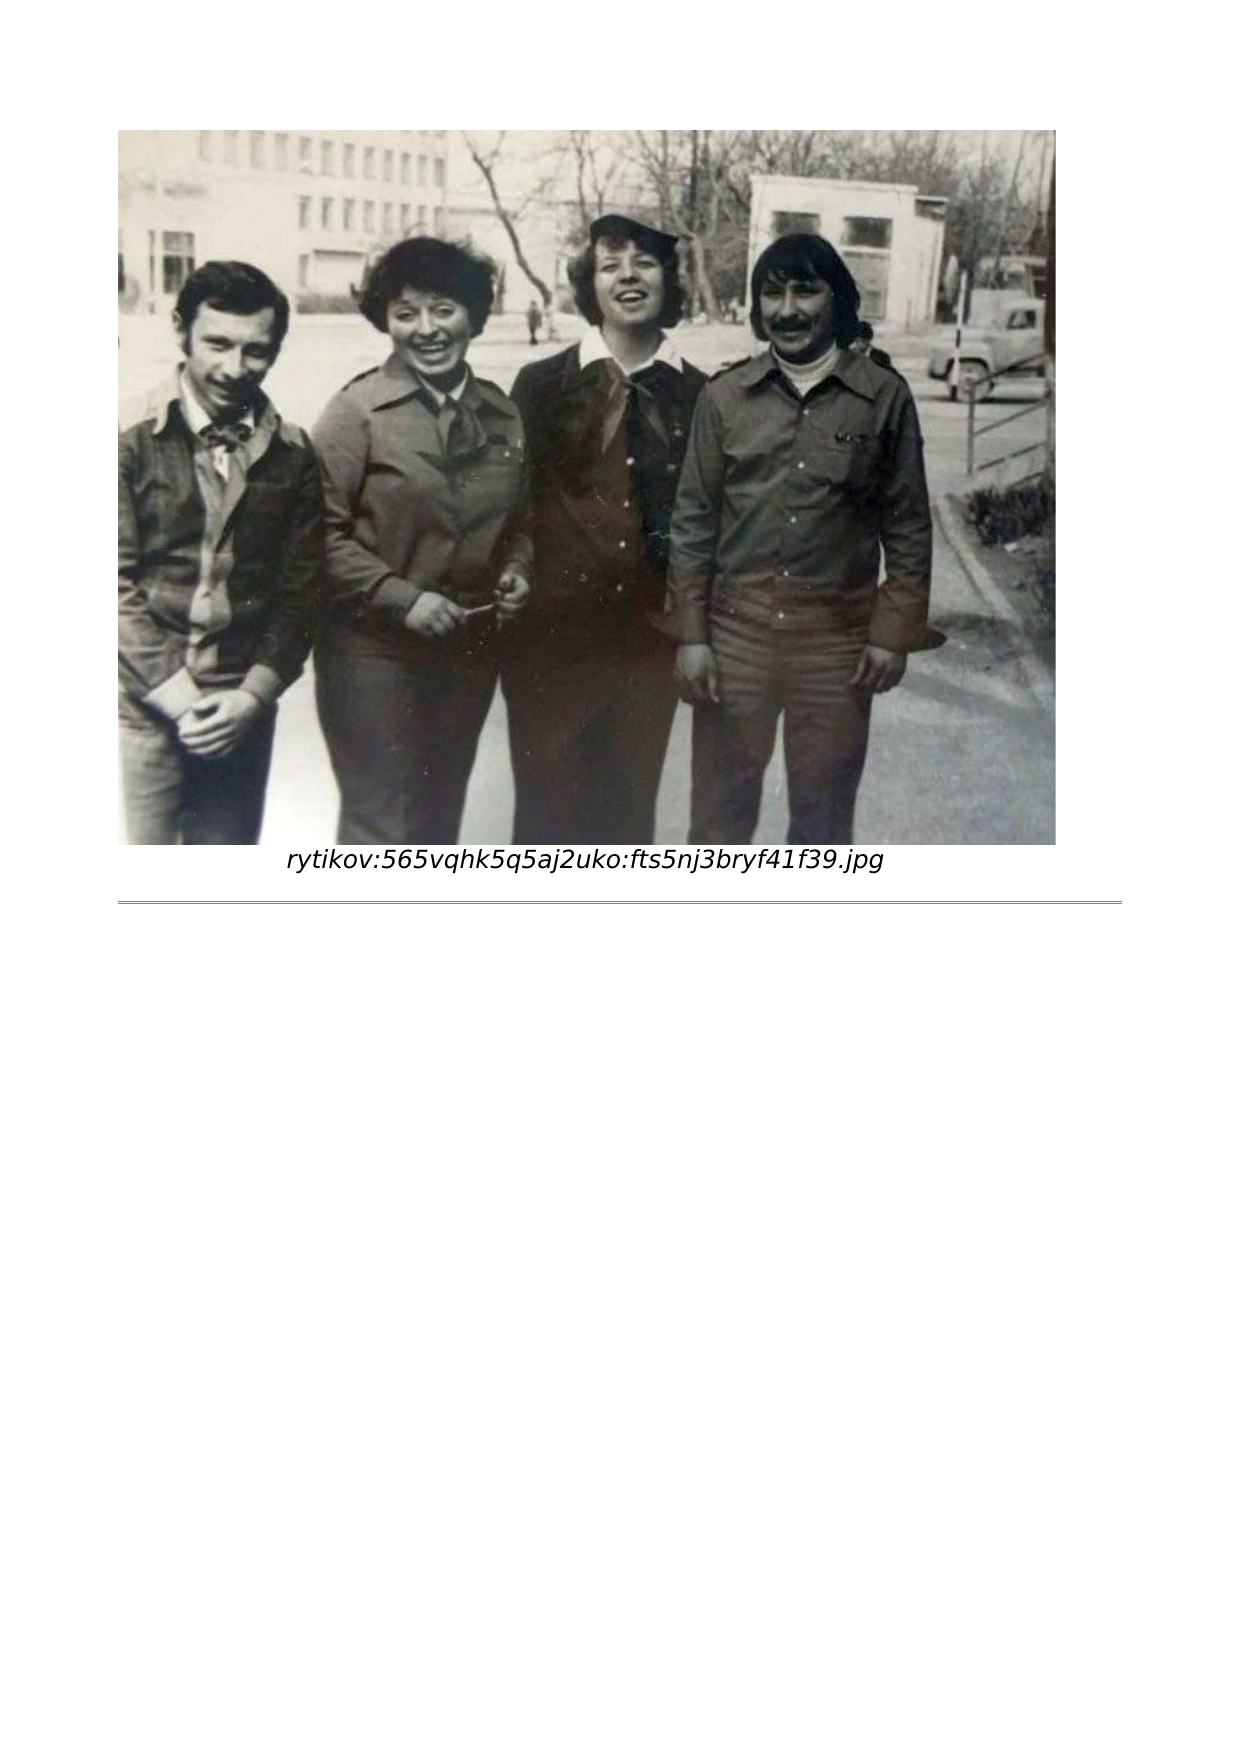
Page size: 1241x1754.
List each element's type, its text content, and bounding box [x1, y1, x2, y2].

picture [118, 130, 1056, 845]
text rytikov:565vqhk5q5aj2uko:fts5nj3bryf41f39.jpg [118, 845, 1056, 874]
